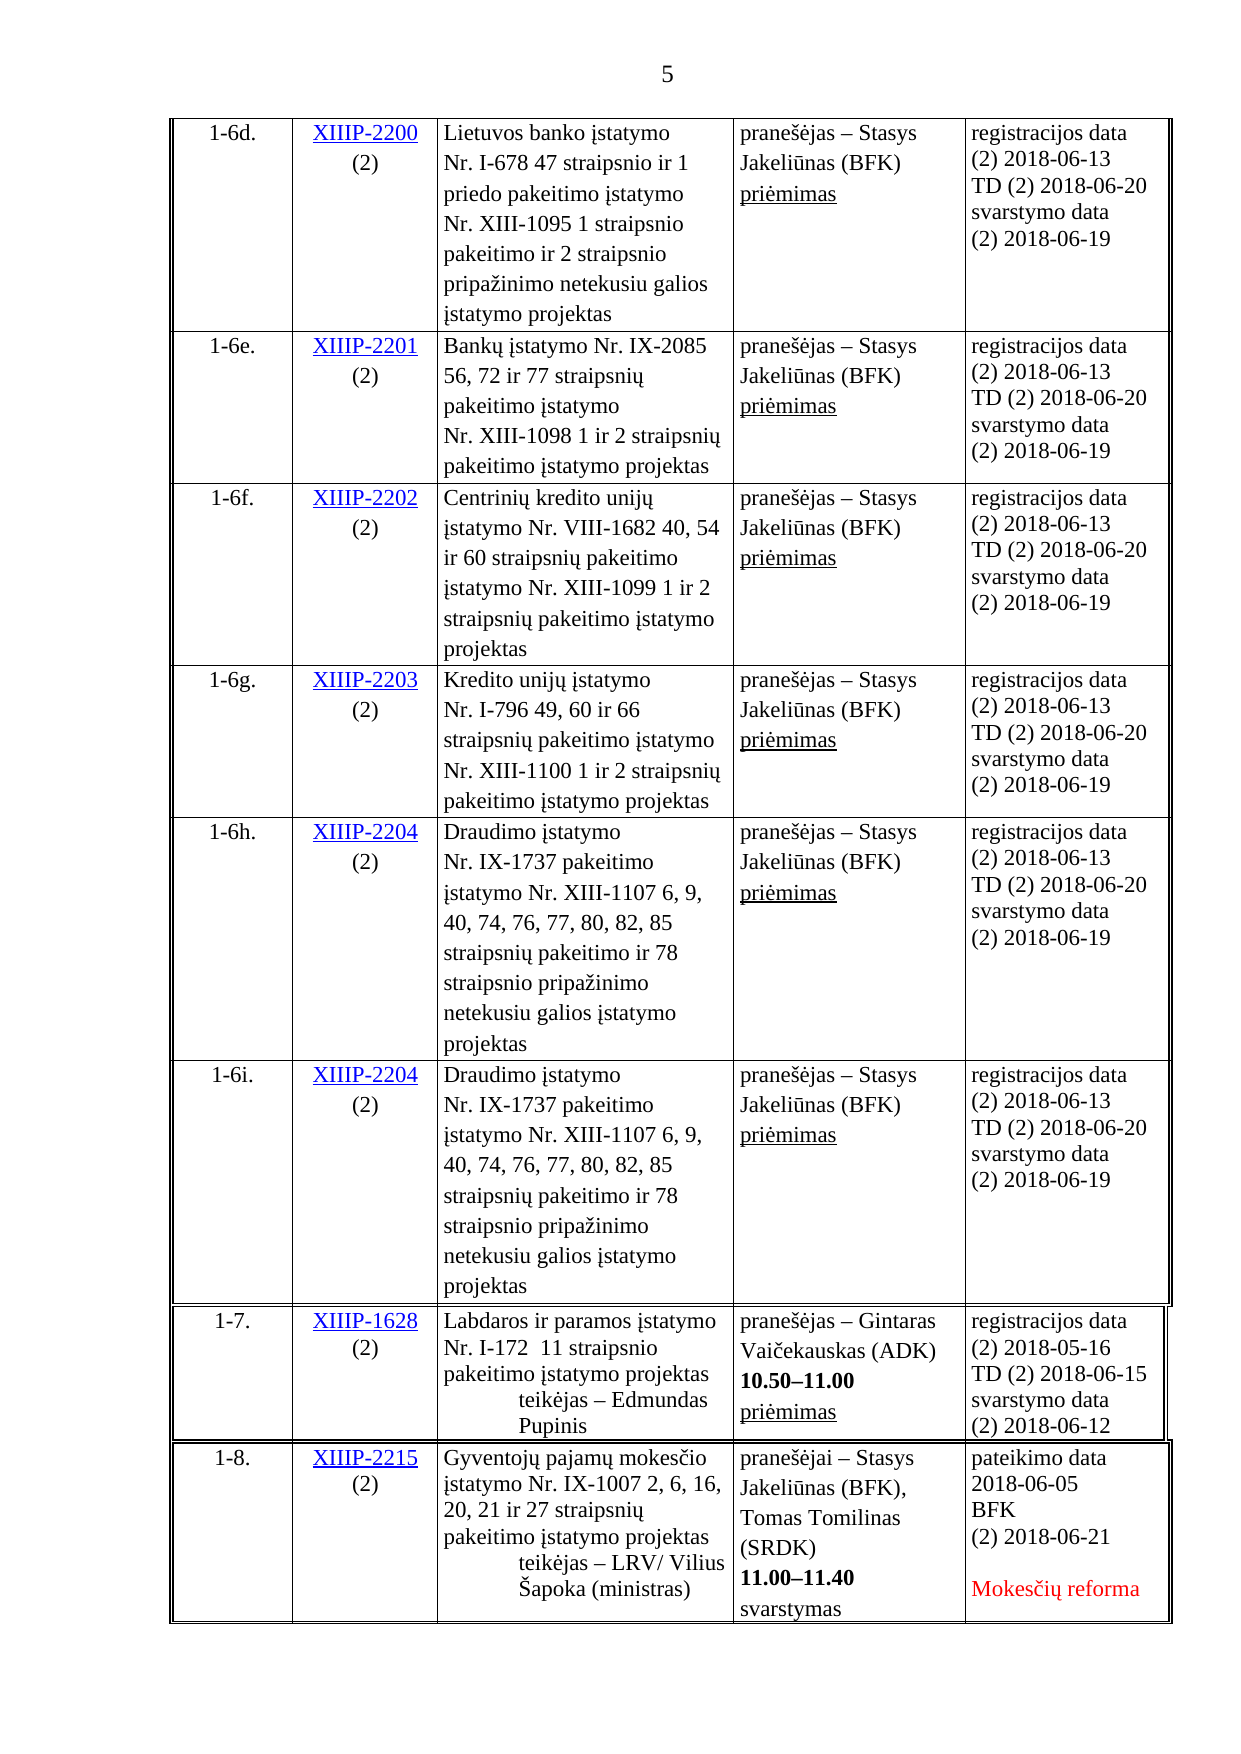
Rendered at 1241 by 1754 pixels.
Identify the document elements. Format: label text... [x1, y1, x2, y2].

table_cell registracijos data (2) 2018-05-16 TD (2) 2018-06-15 svarstymo data (2) 2018-06-12 [966, 1307, 1163, 1439]
table_cell pranešėjas – Stasys Jakeliūnas (BFK) priėmimas [734, 1061, 965, 1302]
table_cell Draudimo įstatymo Nr. IX-1737 pakeitimo įstatymo Nr. XIII-1107 6, 9, 40, 74, 76, 77, 80, 82, 85 straipsnių pakeitimo ir 78 straipsnio pripažinimo netekusiu galios įstatymo projektas [438, 1061, 733, 1302]
table_cell pranešėjas – Gintaras Vaičekauskas (ADK) 10.50–11.00 priėmimas [734, 1307, 965, 1439]
table_cell pranešėjas – Stasys Jakeliūnas (BFK) priėmimas [734, 484, 965, 665]
table_cell Centrinių kredito unijų įstatymo Nr. VIII-1682 40, 54 ir 60 straipsnių pakeitimo įstatymo Nr. XIII-1099 1 ir 2 straipsnių pakeitimo įstatymo projektas [438, 484, 733, 665]
table_cell XIIIP-2202 (2) [293, 484, 437, 665]
table_cell [1170, 1303, 1176, 1439]
table_cell registracijos data (2) 2018-06-13 TD (2) 2018-06-20 svarstymo data (2) 2018-06-19 [966, 119, 1168, 331]
table_cell registracijos data (2) 2018-06-13 TD (2) 2018-06-20 svarstymo data (2) 2018-06-19 [966, 484, 1168, 665]
table_cell XIIIP-2215 (2) [293, 1444, 437, 1621]
table_cell Draudimo įstatymo Nr. IX-1737 pakeitimo įstatymo Nr. XIII-1107 6, 9, 40, 74, 76, 77, 80, 82, 85 straipsnių pakeitimo ir 78 straipsnio pripažinimo netekusiu galios įstatymo projektas [438, 818, 733, 1060]
table_cell Kredito unijų įstatymo Nr. I-796 49, 60 ir 66 straipsnių pakeitimo įstatymo Nr. XIII-1100 1 ir 2 straipsnių pakeitimo įstatymo projektas [438, 666, 733, 817]
table_cell registracijos data (2) 2018-06-13 TD (2) 2018-06-20 svarstymo data (2) 2018-06-19 [966, 332, 1168, 483]
table_cell Labdaros ir paramos įstatymo Nr. I-172 11 straipsnio pakeitimo įstatymo projektas teikėjas – Edmundas Pupinis [438, 1307, 733, 1439]
table_cell XIIIP-2204 (2) [293, 818, 437, 1060]
table_cell registracijos data (2) 2018-06-13 TD (2) 2018-06-20 svarstymo data (2) 2018-06-19 [966, 1061, 1168, 1302]
table_cell 1-6d. [174, 119, 292, 331]
table_cell pranešėjas – Stasys Jakeliūnas (BFK) priėmimas [734, 119, 965, 331]
table_cell pranešėjas – Stasys Jakeliūnas (BFK) priėmimas [734, 332, 965, 483]
table_cell 1-6e. [174, 332, 292, 483]
table_cell 1-6h. [174, 818, 292, 1060]
table_cell XIIIP-2204 (2) [293, 1061, 437, 1302]
table_cell 1-6f. [174, 484, 292, 665]
table_cell 1-8. [174, 1444, 292, 1621]
table_cell pranešėjas – Stasys Jakeliūnas (BFK) priėmimas [734, 666, 965, 817]
table_cell registracijos data (2) 2018-06-13 TD (2) 2018-06-20 svarstymo data (2) 2018-06-19 [966, 666, 1168, 817]
table_cell Lietuvos banko įstatymo Nr. I-678 47 straipsnio ir 1 priedo pakeitimo įstatymo Nr. XIII-1095 1 straipsnio pakeitimo ir 2 straipsnio pripažinimo netekusiu galios įstatymo projektas [438, 119, 733, 331]
table_cell Gyventojų pajamų mokesčio įstatymo Nr. IX-1007 2, 6, 16, 20, 21 ir 27 straipsnių pakeitimo įstatymo projektas teikėjas – LRV/ Vilius Šapoka (ministras) [438, 1444, 733, 1621]
table_cell registracijos data (2) 2018-06-13 TD (2) 2018-06-20 svarstymo data (2) 2018-06-19 [966, 818, 1168, 1060]
table_cell XIIIP-1628 (2) [293, 1307, 437, 1439]
table_cell 1-6i. [174, 1061, 292, 1302]
table_cell XIIIP-2200 (2) [293, 119, 437, 331]
table_cell Bankų įstatymo Nr. IX-2085 56, 72 ir 77 straipsnių pakeitimo įstatymo Nr. XIII-1098 1 ir 2 straipsnių pakeitimo įstatymo projektas [438, 332, 733, 483]
table_cell pateikimo data 2018-06-05 BFK (2) 2018-06-21 Mokesčių reforma [966, 1444, 1168, 1621]
table_cell pranešėjai – Stasys Jakeliūnas (BFK), Tomas Tomilinas (SRDK) 11.00–11.40 svarstymas [734, 1444, 965, 1621]
table_cell XIIIP-2201 (2) [293, 332, 437, 483]
table_cell 1-7. [174, 1307, 292, 1439]
table_cell pranešėjas – Stasys Jakeliūnas (BFK) priėmimas [734, 818, 965, 1060]
table_cell 1-6g. [174, 666, 292, 817]
table_cell XIIIP-2203 (2) [293, 666, 437, 817]
